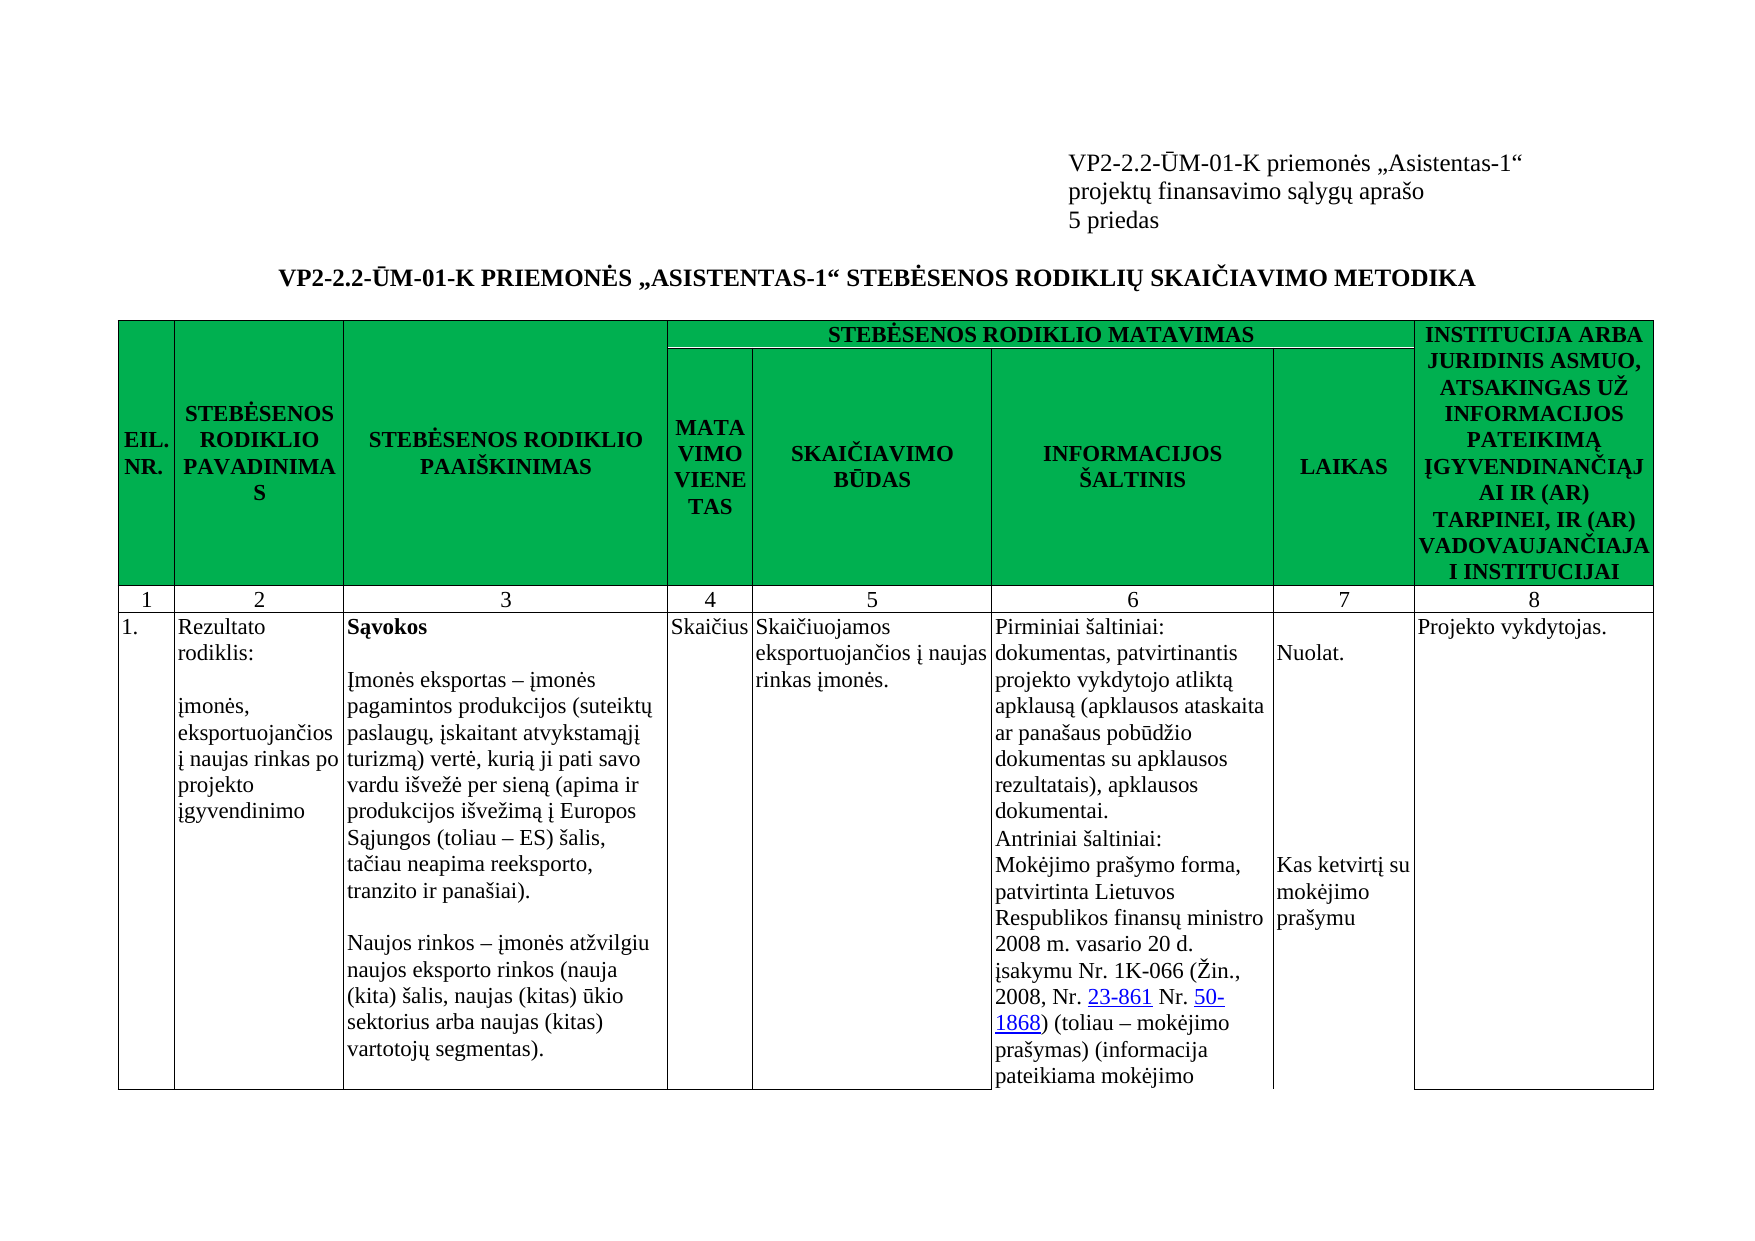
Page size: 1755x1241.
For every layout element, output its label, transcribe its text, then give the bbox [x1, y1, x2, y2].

table_cell Kas ketvirtį su mokėjimo prašymu [1274, 824, 1414, 1088]
table_cell 4 [668, 586, 752, 612]
table_cell INFORMACIJOS ŠALTINIS [992, 349, 1273, 585]
table_header EIL. NR. [119, 321, 174, 585]
table_header STEBĖSENOS RODIKLIO PAAIŠKINIMAS [344, 321, 667, 585]
table_cell Pirminiai šaltiniai: dokumentas, patvirtinantis projekto vykdytojo atliktą apklausą (apklausos ataskaita ar panašaus pobūdžio dokumentas su apklausos rezultatais), apklausos dokumentai. [992, 613, 1273, 824]
table_cell 3 [344, 586, 667, 612]
text VP2-2.2-ŪM-01-K priemonės „Asistentas-1“ [1068, 148, 1636, 176]
table_header INSTITUCIJA ARBA JURIDINIS ASMUO, ATSAKINGAS UŽ INFORMACIJOS PATEIKIMĄ ĮGYVENDINANČIĄJAI IR (AR) TARPINEI, IR (AR) VADOVAUJANČIAJAI INSTITUCIJAI [1415, 321, 1653, 585]
table_cell Skaičiuojamos eksportuojančios į naujas rinkas įmonės. [753, 613, 991, 1088]
table_cell Antriniai šaltiniai: Mokėjimo prašymo forma, patvirtinta Lietuvos Respublikos finansų ministro 2008 m. vasario 20 d. įsakymu Nr. 1K-066 (Žin., 2008, Nr. 23-861 Nr. 50-1868) (toliau – mokėjimo prašymas) (informacija pateikiama mokėjimo [992, 824, 1273, 1088]
table_cell 7 [1274, 586, 1414, 612]
table_cell SKAIČIAVIMO BŪDAS [753, 349, 991, 585]
table_cell 6 [992, 586, 1273, 612]
table_cell Sąvokos Įmonės eksportas – įmonės pagamintos produkcijos (suteiktų paslaugų, įskaitant atvykstamąjį turizmą) vertė, kurią ji pati savo vardu išvežė per sieną (apima ir produkcijos išvežimą į Europos Sąjungos (toliau – ES) šalis, tačiau neapima reeksporto, tranzito ir panašiai). Naujos rinkos – įmonės atžvilgiu naujos eksporto rinkos (nauja (kita) šalis, naujas (kitas) ūkio sektorius arba naujas (kitas) vartotojų segmentas). [344, 613, 667, 1088]
table_cell Nuolat. [1274, 613, 1414, 824]
table_cell 5 [753, 586, 991, 612]
table_cell 1. [119, 613, 174, 1088]
table_cell LAIKAS [1274, 349, 1414, 585]
table_cell Rezultato rodiklis: įmonės, eksportuojančios į naujas rinkas po projekto įgyvendinimo [175, 613, 343, 1088]
table_cell Skaičius [668, 613, 752, 1088]
table_cell MATAVIMO VIENETAS [668, 349, 752, 585]
table_cell 2 [175, 586, 343, 612]
text 5 priedas [1068, 205, 1636, 234]
table_header STEBĖSENOS RODIKLIO PAVADINIMAS [175, 321, 343, 585]
table_cell Projekto vykdytojas. [1415, 613, 1653, 1088]
table_cell 1 [119, 586, 174, 612]
text VP2-2.2-ŪM-01-K PRIEMONĖS „ASISTENTAS-1“ STEBĖSENOS RODIKLIŲ SKAIČIAVIMO METODIKA [118, 263, 1636, 291]
text projektų finansavimo sąlygų aprašo [1068, 176, 1636, 205]
table_header STEBĖSENOS RODIKLIO MATAVIMAS [668, 321, 1414, 347]
table_cell 8 [1415, 586, 1653, 612]
